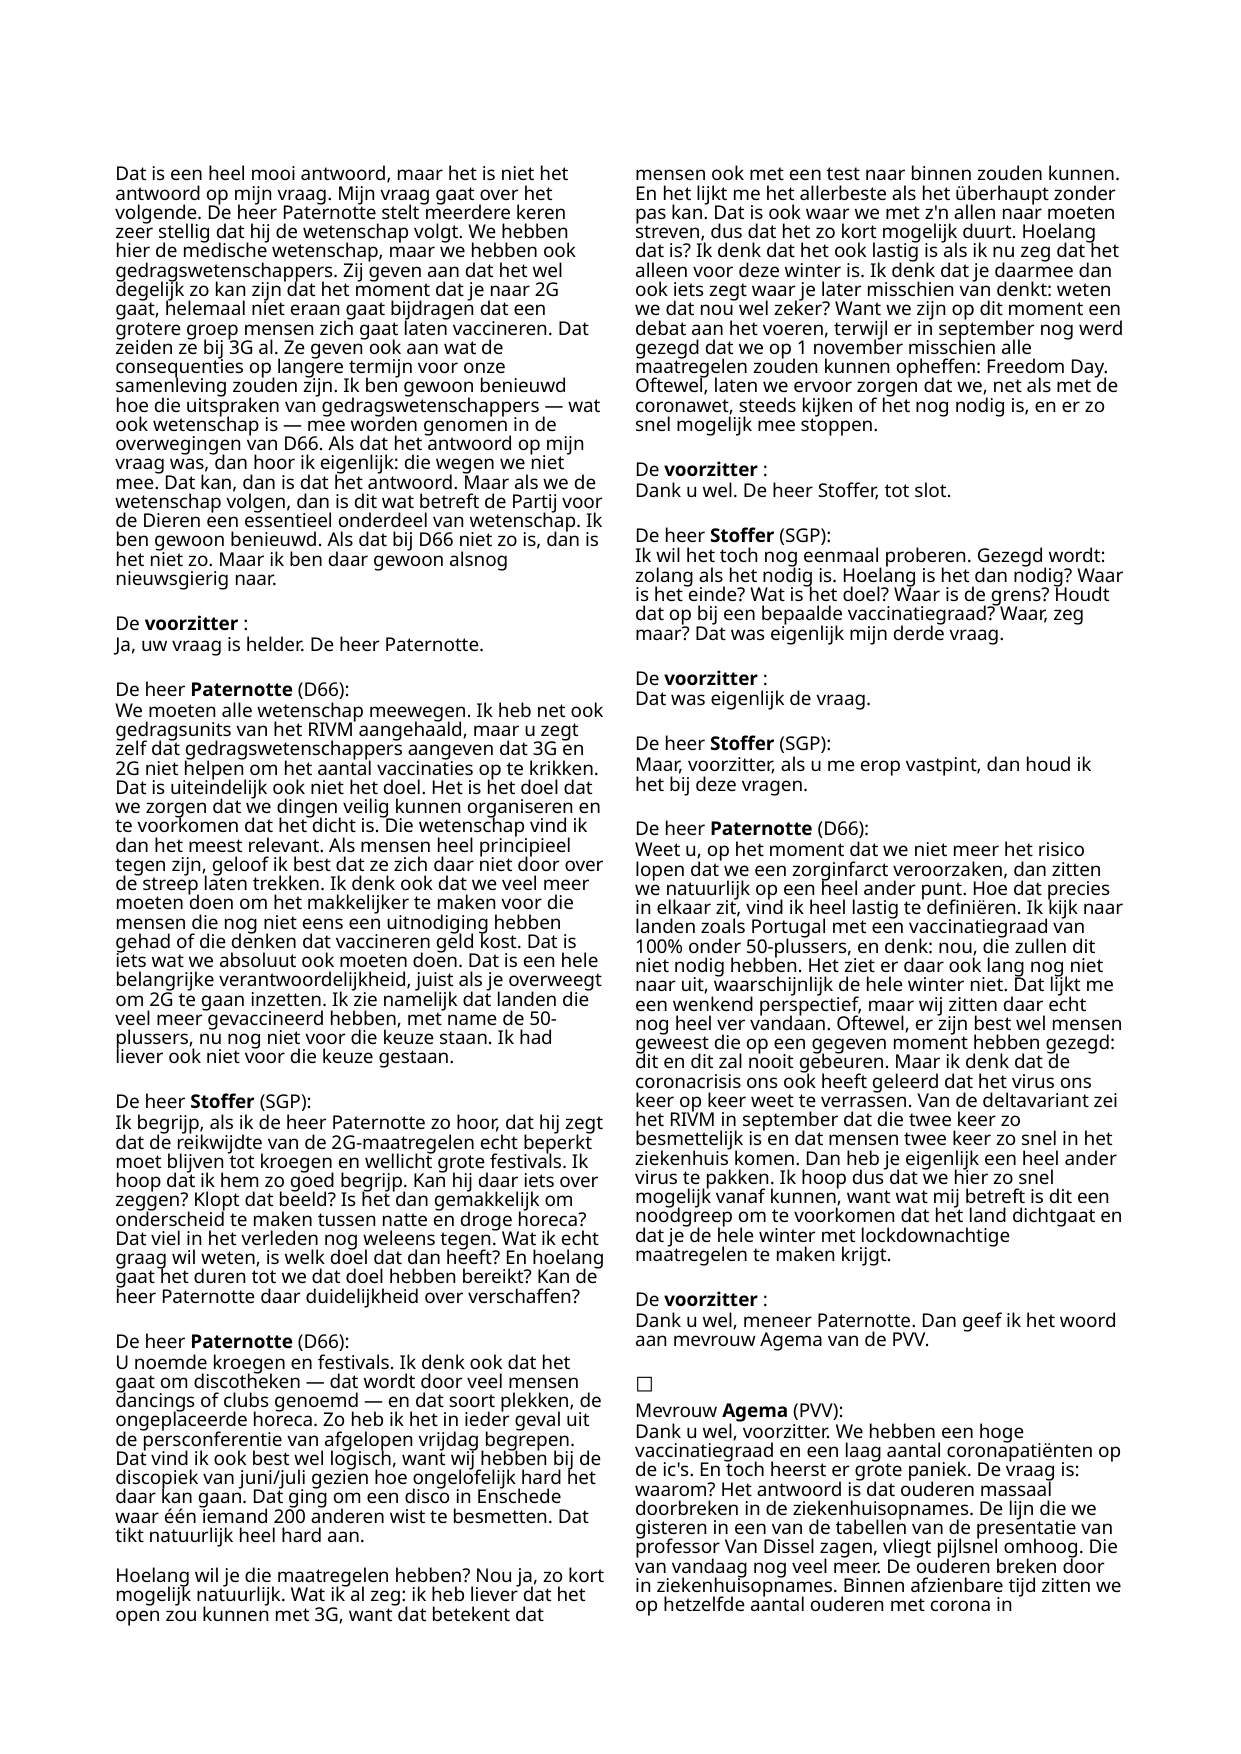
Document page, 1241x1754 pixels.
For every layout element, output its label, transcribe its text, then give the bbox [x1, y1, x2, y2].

text We moeten alle wetenschap meewegen. Ik heb net ook gedragsunits van het RIVM aangehaald, maar u zegt zelf dat gedragswetenschappers aangeven dat 3G en 2G niet helpen om het aantal vaccinaties op te krikken. Dat is uiteindelijk ook niet het doel. Het is het doel dat we zorgen dat we dingen veilig kunnen organiseren en te voorkomen dat het dicht is. Die wetenschap vind ik dan het meest relevant. Als mensen heel principieel tegen zijn, geloof ik best dat ze zich daar niet door over de streep laten trekken. Ik denk ook dat we veel meer moeten doen om het makkelijker te maken voor die mensen die nog niet eens een uitnodiging hebben gehad of die denken dat vaccineren geld kost. Dat is iets wat we absoluut ook moeten doen. Dat is een hele belangrijke verantwoordelijkheid, juist als je overweegt om 2G te gaan inzetten. Ik zie namelijk dat landen die veel meer gevaccineerd hebben, met name de 50-plussers, nu nog niet voor die keuze staan. Ik had liever ook niet voor die keuze gestaan. [115, 702, 605, 1068]
text De heer Stoffer (SGP): [635, 731, 1125, 756]
text De heer Paternotte (D66): [115, 1328, 605, 1354]
text U noemde kroegen en festivals. Ik denk ook dat het gaat om discotheken — dat wordt door veel mensen dancings of clubs genoemd — en dat soort plekken, de ongeplaceerde horeca. Zo heb ik het in ieder geval uit de persconferentie van afgelopen vrijdag begrepen. Dat vind ik ook best wel logisch, want wij hebben bij de discopiek van juni/juli gezien hoe ongelofelijk hard het daar kan gaan. Dat ging om een disco in Enschede waar één iemand 200 anderen wist te besmetten. Dat tikt natuurlijk heel hard aan. [115, 1354, 605, 1546]
text De voorzitter : [635, 456, 1125, 482]
text De voorzitter : [115, 610, 605, 636]
text Ik wil het toch nog eenmaal proberen. Gezegd wordt: zolang als het nodig is. Hoelang is het dan nodig? Waar is het einde? Wat is het doel? Waar is de grens? Houdt dat op bij een bepaalde vaccinatiegraad? Waar, zeg maar? Dat was eigenlijk mijn derde vraag. [635, 547, 1125, 644]
text Mevrouw Agema (PVV): [635, 1397, 1125, 1423]
text Ja, uw vraag is helder. De heer Paternotte. [115, 636, 605, 655]
text Dank u wel, voorzitter. We hebben een hoge vaccinatiegraad en een laag aantal coronapatiënten op de ic's. En toch heerst er grote paniek. De vraag is: waarom? Het antwoord is dat ouderen massaal doorbreken in de ziekenhuisopnames. De lijn die we gisteren in een van de tabellen van de presentatie van professor Van Dissel zagen, vliegt pijlsnel omhoog. Die van vandaag nog veel meer. De ouderen breken door in ziekenhuisopnames. Binnen afzienbare tijd zitten we op hetzelfde aantal ouderen met corona in [635, 1423, 1125, 1615]
text De voorzitter : [635, 1286, 1125, 1312]
text Maar, voorzitter, als u me erop vastpint, dan houd ik het bij deze vragen. [635, 756, 1125, 795]
text mensen ook met een test naar binnen zouden kunnen. En het lijkt me het allerbeste als het überhaupt zonder pas kan. Dat is ook waar we met z'n allen naar moeten streven, dus dat het zo kort mogelijk duurt. Hoelang dat is? Ik denk dat het ook lastig is als ik nu zeg dat het alleen voor deze winter is. Ik denk dat je daarmee dan ook iets zegt waar je later misschien van denkt: weten we dat nou wel zeker? Want we zijn op dit moment een debat aan het voeren, terwijl er in september nog werd gezegd dat we op 1 november misschien alle maatregelen zouden kunnen opheffen: Freedom Day. Oftewel, laten we ervoor zorgen dat we, net als met de coronawet, steeds kijken of het nog nodig is, en er zo snel mogelijk mee stoppen. [635, 165, 1125, 435]
text Weet u, op het moment dat we niet meer het risico lopen dat we een zorginfarct veroorzaken, dan zitten we natuurlijk op een heel ander punt. Hoe dat precies in elkaar zit, vind ik heel lastig te definiëren. Ik kijk naar landen zoals Portugal met een vaccinatiegraad van 100% onder 50-plussers, en denk: nou, die zullen dit niet nodig hebben. Het ziet er daar ook lang nog niet naar uit, waarschijnlijk de hele winter niet. Dat lijkt me een wenkend perspectief, maar wij zitten daar echt nog heel ver vandaan. Oftewel, er zijn best wel mensen geweest die op een gegeven moment hebben gezegd: dit en dit zal nooit gebeuren. Maar ik denk dat de coronacrisis ons ook heeft geleerd dat het virus ons keer op keer weet te verrassen. Van de deltavariant zei het RIVM in september dat die twee keer zo besmettelijk is en dat mensen twee keer zo snel in het ziekenhuis komen. Dan heb je eigenlijk een heel ander virus te pakken. Ik hoop dus dat we hier zo snel mogelijk vanaf kunnen, want wat mij betreft is dit een noodgreep om te voorkomen dat het land dichtgaat en dat je de hele winter met lockdownachtige maatregelen te maken krijgt. [635, 841, 1125, 1265]
text De heer Stoffer (SGP): [115, 1089, 605, 1114]
text Hoelang wil je die maatregelen hebben? Nou ja, zo kort mogelijk natuurlijk. Wat ik al zeg: ik heb liever dat het open zou kunnen met 3G, want dat betekent dat [115, 1567, 605, 1625]
text Dat is een heel mooi antwoord, maar het is niet het antwoord op mijn vraag. Mijn vraag gaat over het volgende. De heer Paternotte stelt meerdere keren zeer stellig dat hij de wetenschap volgt. We hebben hier de medische wetenschap, maar we hebben ook gedragswetenschappers. Zij geven aan dat het wel degelijk zo kan zijn dat het moment dat je naar 2G gaat, helemaal niet eraan gaat bijdragen dat een grotere groep mensen zich gaat laten vaccineren. Dat zeiden ze bij 3G al. Ze geven ook aan wat de consequenties op langere termijn voor onze samenleving zouden zijn. Ik ben gewoon benieuwd hoe die uitspraken van gedragswetenschappers — wat ook wetenschap is — mee worden genomen in de overwegingen van D66. Als dat het antwoord op mijn vraag was, dan hoor ik eigenlijk: die wegen we niet mee. Dat kan, dan is dat het antwoord. Maar als we de wetenschap volgen, dan is dit wat betreft de Partij voor de Dieren een essentieel onderdeel van wetenschap. Ik ben gewoon benieuwd. Als dat bij D66 niet zo is, dan is het niet zo. Maar ik ben daar gewoon alsnog nieuwsgierig naar. [115, 165, 605, 589]
text De heer Paternotte (D66): [635, 816, 1125, 841]
text Dat was eigenlijk de vraag. [635, 690, 1125, 710]
text ⬜ [635, 1371, 1125, 1397]
text De heer Stoffer (SGP): [635, 522, 1125, 547]
text De voorzitter : [635, 665, 1125, 690]
text Ik begrijp, als ik de heer Paternotte zo hoor, dat hij zegt dat de reikwijdte van de 2G-maatregelen echt beperkt moet blijven tot kroegen en wellicht grote festivals. Ik hoop dat ik hem zo goed begrijp. Kan hij daar iets over zeggen? Klopt dat beeld? Is het dan gemakkelijk om onderscheid te maken tussen natte en droge horeca? Dat viel in het verleden nog weleens tegen. Wat ik echt graag wil weten, is welk doel dat dan heeft? En hoelang gaat het duren tot we dat doel hebben bereikt? Kan de heer Paternotte daar duidelijkheid over verschaffen? [115, 1114, 605, 1307]
text De heer Paternotte (D66): [115, 676, 605, 702]
text Dank u wel. De heer Stoffer, tot slot. [635, 482, 1125, 501]
text Dank u wel, meneer Paternotte. Dan geef ik het woord aan mevrouw Agema van de PVV. [635, 1312, 1125, 1350]
